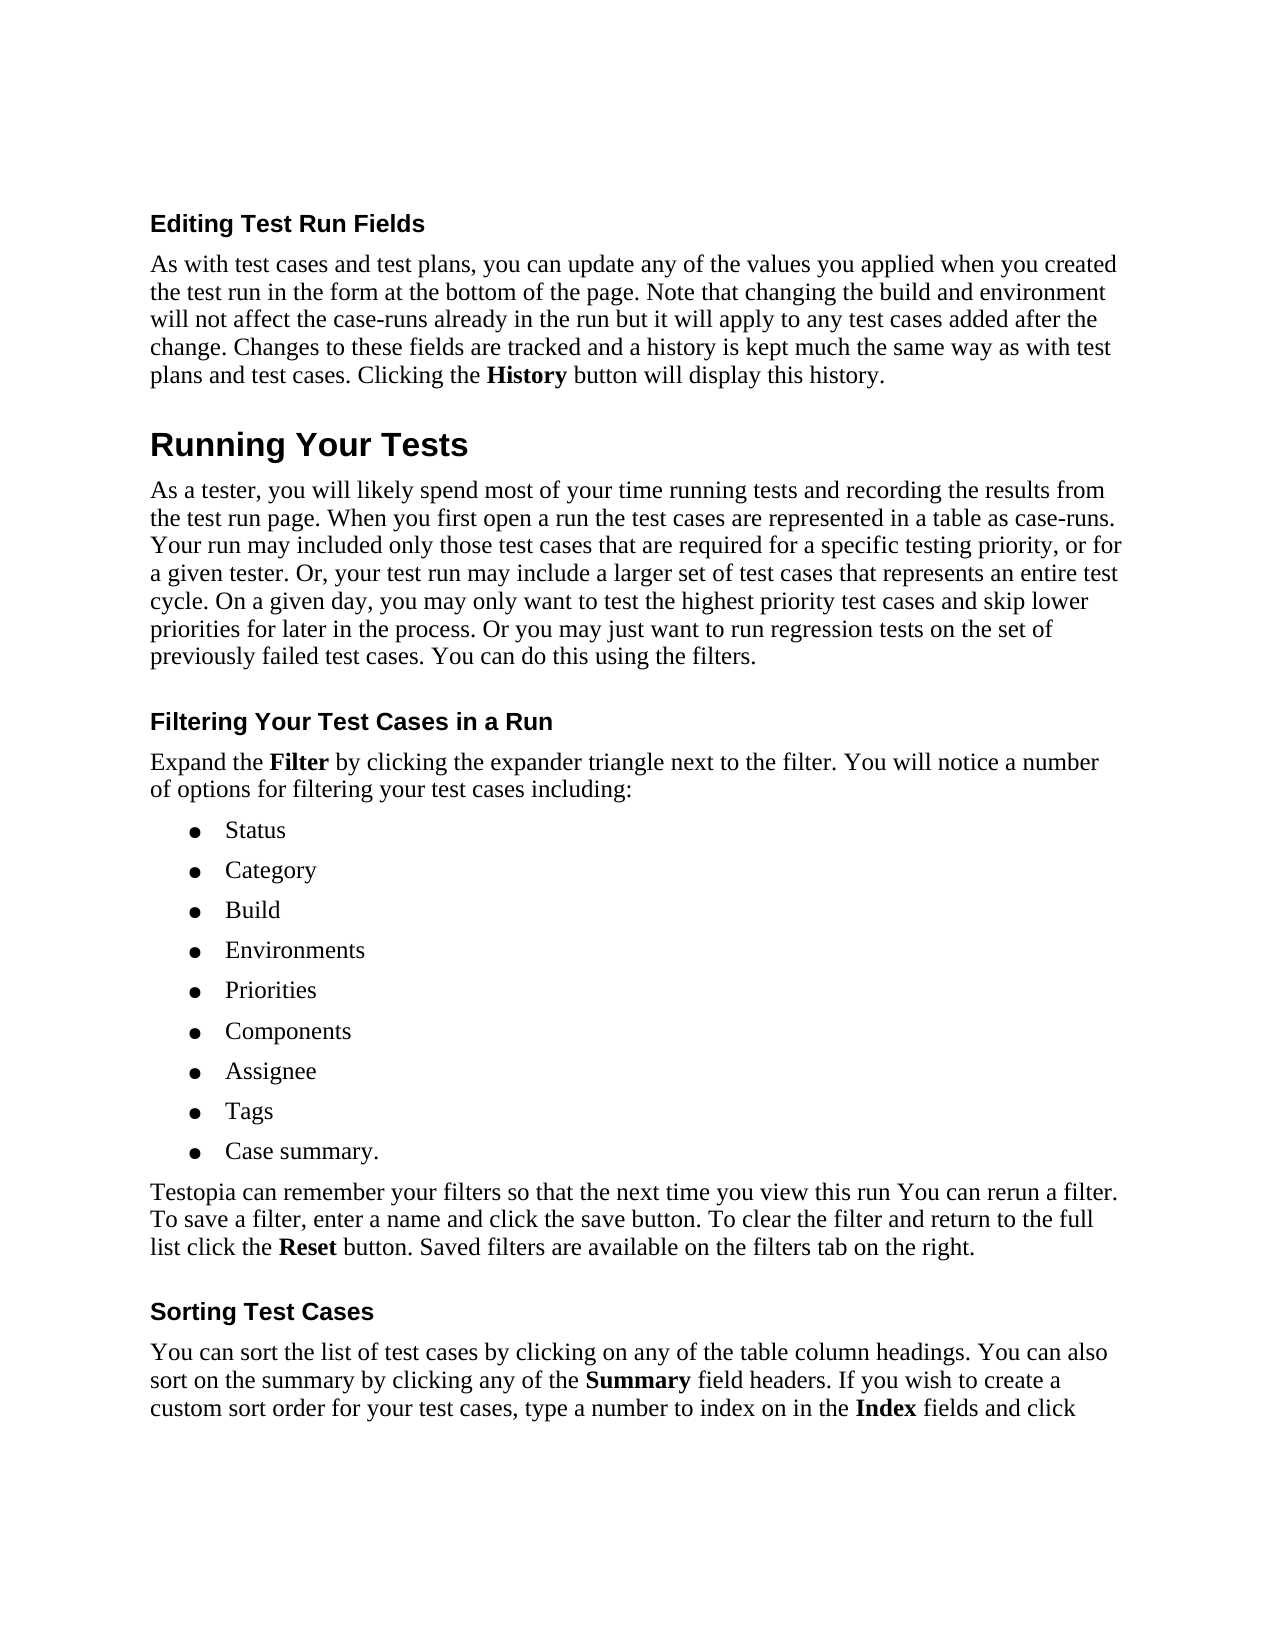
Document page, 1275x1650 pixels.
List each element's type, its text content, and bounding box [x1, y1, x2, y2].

text You can sort the list of test cases by clicking on any of the table column headings. You can also sort on the summary by clicking any of the Summary field headers. If you wish to create a custom sort order for your test cases, type a number to index on in the Index fields and click [150, 1338, 1125, 1422]
list Components [187, 1017, 1125, 1044]
subtitle Filtering Your Test Cases in a Run [150, 708, 1125, 735]
subtitle Sorting Test Cases [150, 1298, 1125, 1326]
subtitle Editing Test Run Fields [150, 210, 1125, 238]
list Case summary. [187, 1137, 1125, 1165]
list Category [187, 856, 1125, 884]
text Testopia can remember your filters so that the next time you view this run You can rerun a filter. To save a filter, enter a name and click the save button. To clear the filter and return to the full list click the Reset button. Saved filters are available on the filters tab on the right. [150, 1178, 1125, 1261]
subtitle Running Your Tests [150, 426, 1125, 464]
text As a tester, you will likely spend most of your time running tests and recording the results from the test run page. When you first open a run the test cases are represented in a table as case-runs. Your run may included only those test cases that are required for a specific testing priority, or for a given tester. Or, your test run may include a larger set of test cases that represents an entire test cycle. On a given day, you may only want to test the highest priority test cases and skip lower priorities for later in the process. Or you may just want to run regression tests on the set of previously failed test cases. You can do this using the filters. [150, 476, 1125, 670]
list Environments [187, 936, 1125, 964]
list Assignee [187, 1057, 1125, 1085]
list Tags [187, 1097, 1125, 1125]
list Status [187, 816, 1125, 843]
list Priorities [187, 977, 1125, 1004]
list Build [187, 896, 1125, 924]
text Expand the Filter by clicking the expander triangle next to the filter. You will notice a number of options for filtering your test cases including: [150, 748, 1125, 803]
text As with test cases and test plans, you can update any of the values you applied when you created the test run in the form at the bottom of the page. Note that changing the build and environment will not affect the case-runs already in the run but it will apply to any test cases added after the change. Changes to these fields are tracked and a history is kept much the same way as with test plans and test cases. Clicking the History button will display this history. [150, 250, 1125, 389]
